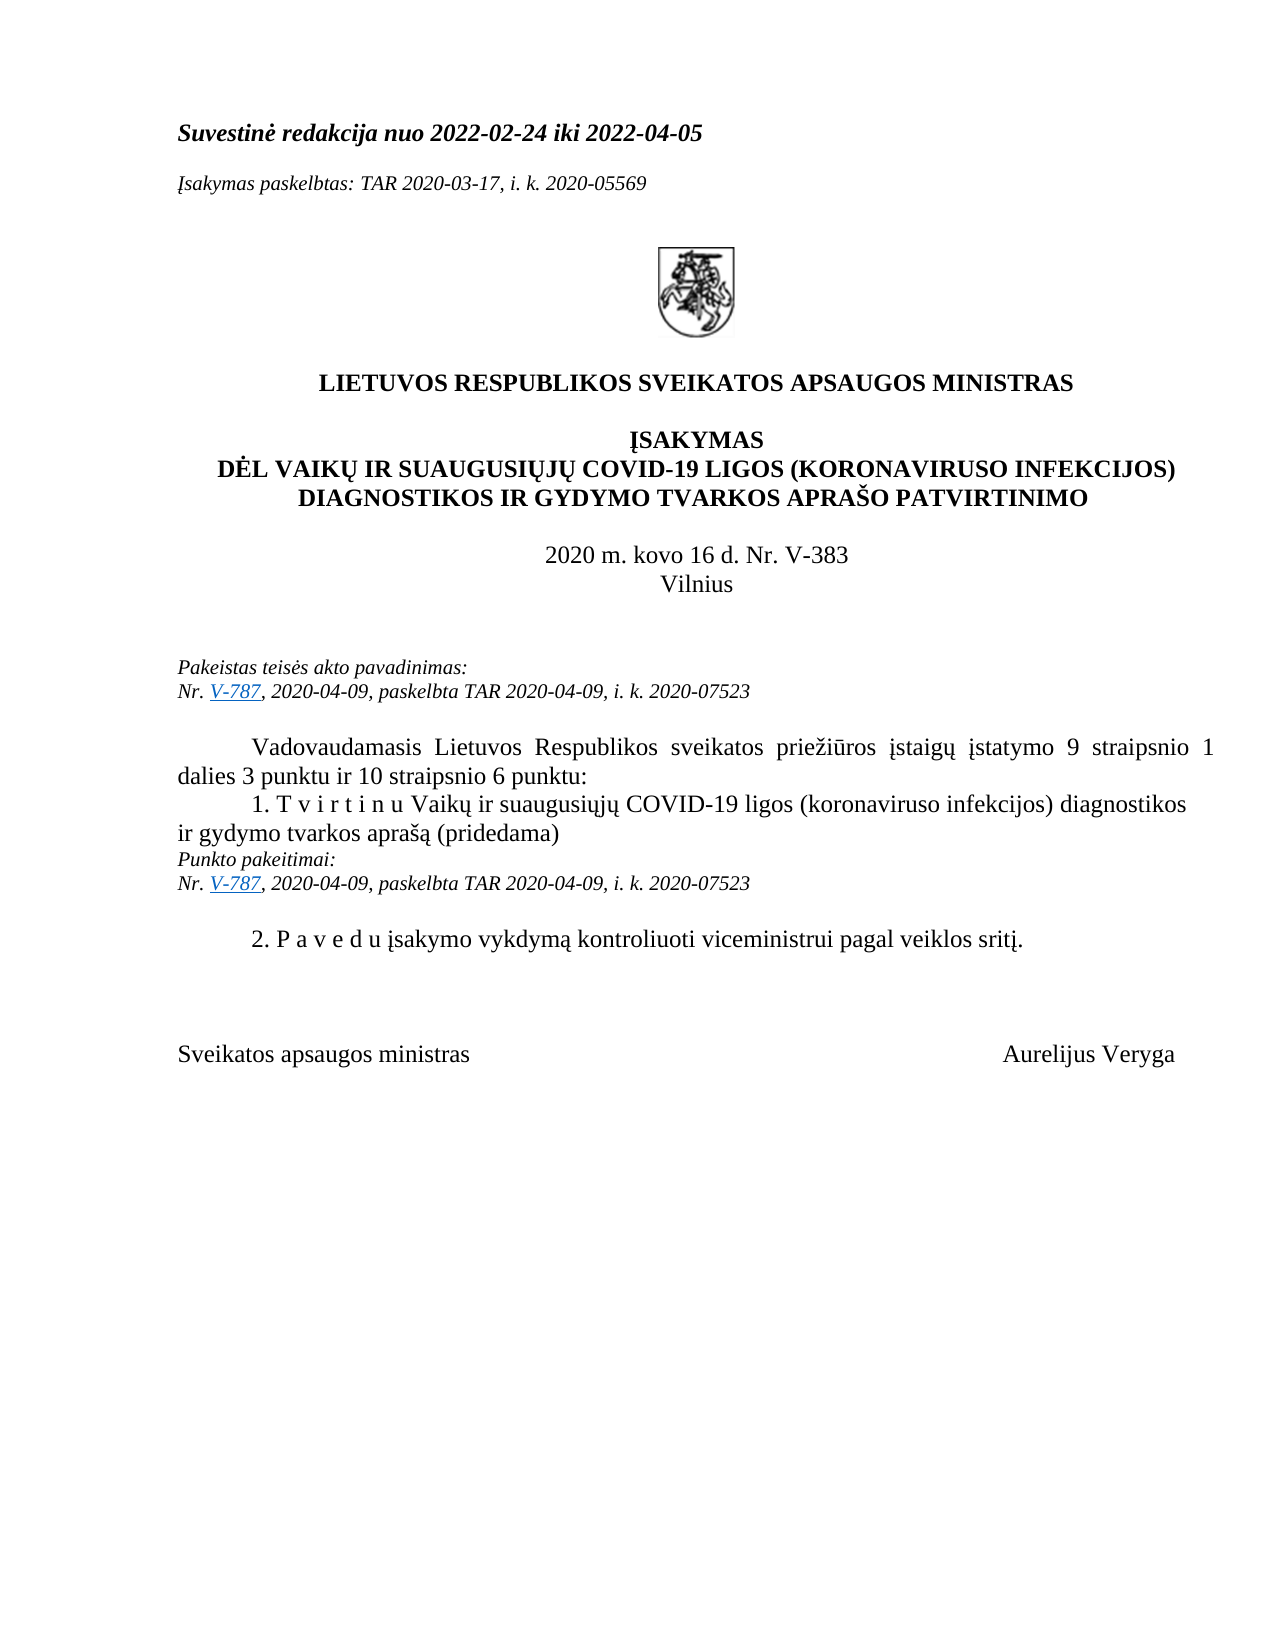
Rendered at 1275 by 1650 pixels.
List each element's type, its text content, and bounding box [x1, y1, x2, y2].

text 2020 m. kovo 16 d. Nr. V-383 [177, 540, 1216, 569]
text Vadovaudamasis Lietuvos Respublikos sveikatos priežiūros įstaigų įstatymo 9 straipsnio 1 dalies 3 punktu ir 10 straipsnio 6 punktu: [177, 732, 1216, 789]
text Sveikatos apsaugos ministras Aurelijus Veryga [177, 1039, 1216, 1068]
text Įsakymas paskelbtas: TAR 2020-03-17, i. k. 2020-05569 [177, 171, 1216, 195]
text 1. T v i r t i n u Vaikų ir suaugusiųjų COVID-19 ligos (koronaviruso infekcijos) diagnostikos ir gydymo tvarkos aprašą (pridedama) [177, 789, 1187, 847]
text Punkto pakeitimai: [177, 847, 1216, 871]
text Vilnius [177, 569, 1216, 598]
text Nr. V-787, 2020-04-09, paskelbta TAR 2020-04-09, i. k. 2020-07523 [177, 679, 1216, 703]
text Suvestinė redakcija nuo 2022-02-24 iki 2022-04-05 [177, 118, 1216, 147]
text ĮSAKYMAS [177, 425, 1216, 454]
text Pakeistas teisės akto pavadinimas: [177, 655, 1216, 679]
text DĖL VAIKŲ IR SUAUGUSIŲJŲ COVID-19 LIGOS (KORONAVIRUSO INFEKCIJOS) DIAGNOSTIKOS IR GYDYMO TVARKOS APRAŠO PATVIRTINIMO [177, 454, 1216, 511]
text Nr. V-787, 2020-04-09, paskelbta TAR 2020-04-09, i. k. 2020-07523 [177, 871, 1216, 895]
text LIETUVOS RESPUBLIKOS SVEIKATOS APSAUGOS MINISTRAS [177, 368, 1216, 396]
text 2. P a v e d u įsakymo vykdymą kontroliuoti viceministrui pagal veiklos sritį. [251, 924, 1216, 953]
